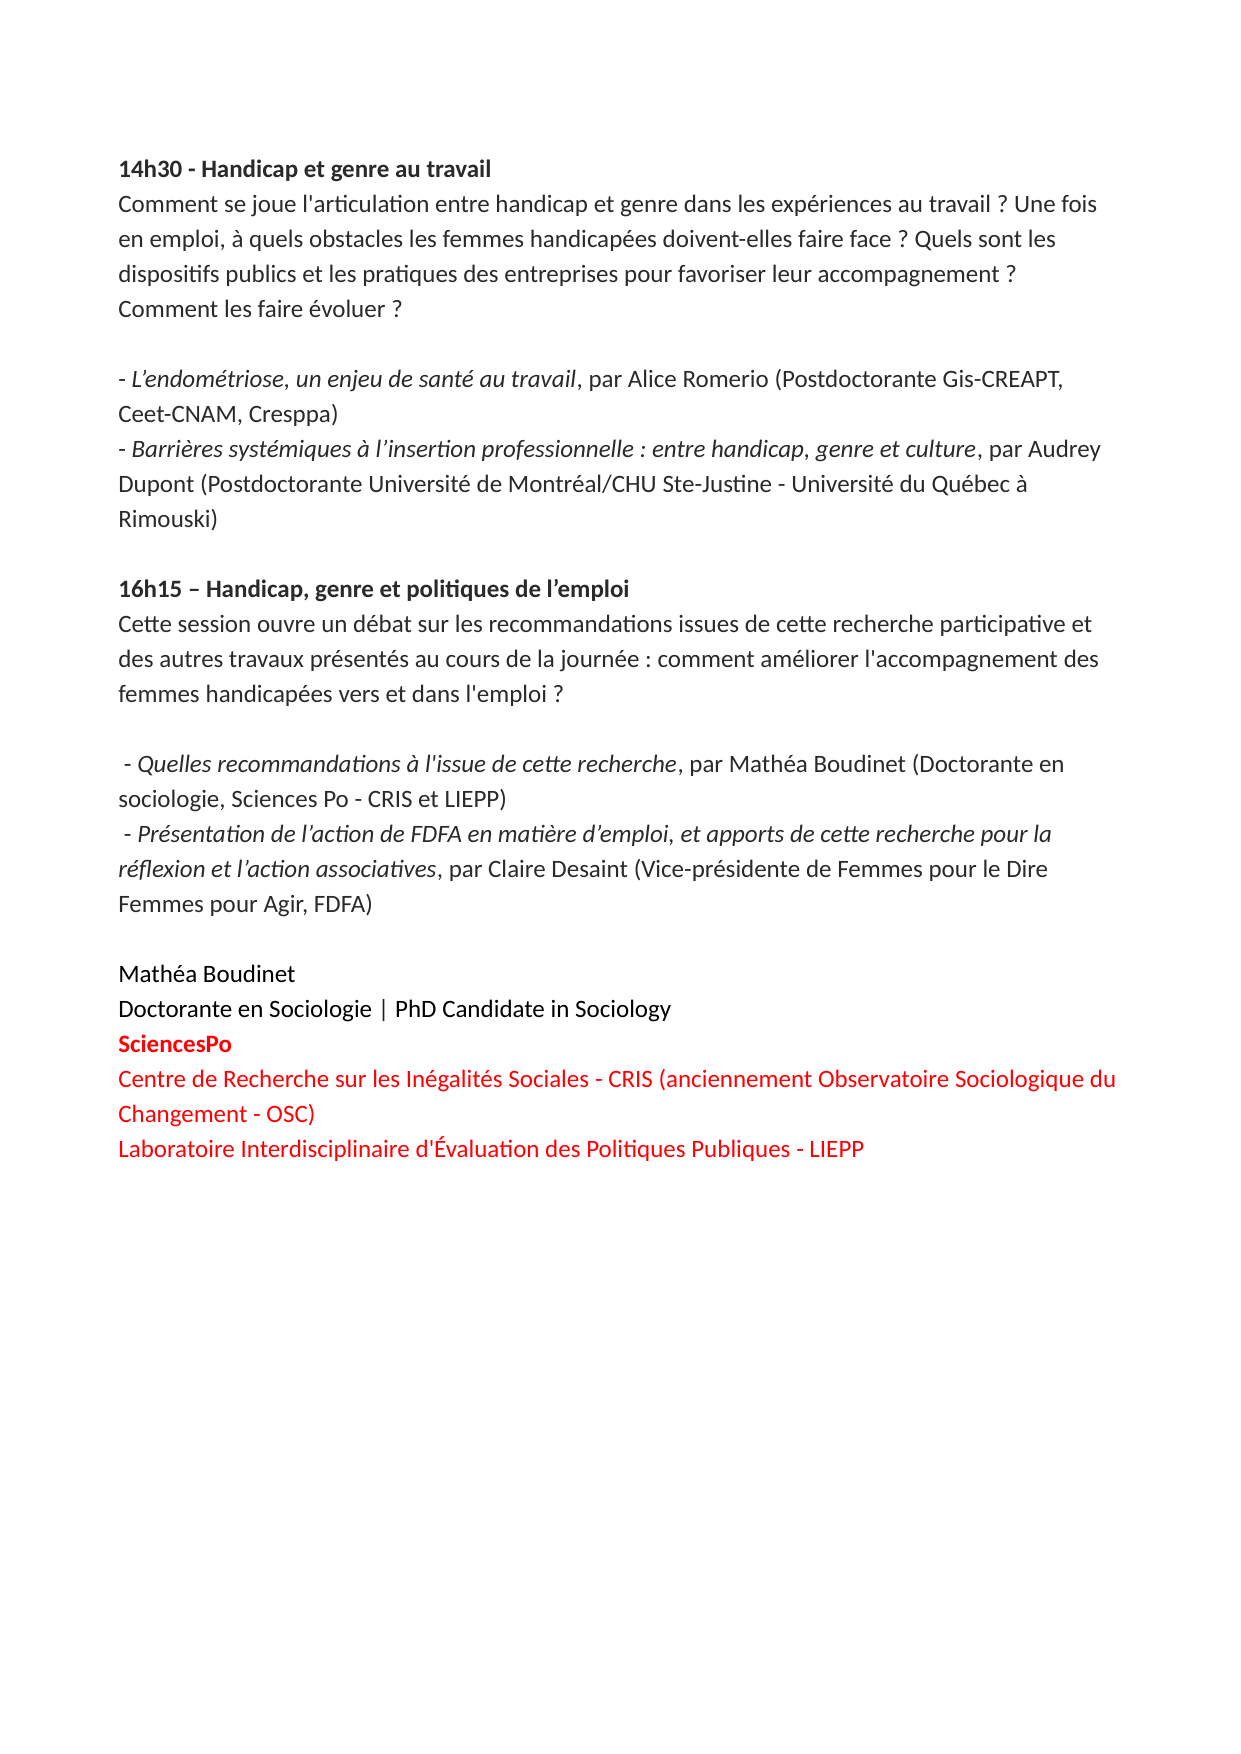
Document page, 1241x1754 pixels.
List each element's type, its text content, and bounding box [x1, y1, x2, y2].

text Mathéa Boudinet [118, 958, 1122, 989]
text 14h30 - Handicap et genre au travail Comment se joue l'articulation entre handicap et genre dans les expériences au travail ? Une fois en emploi, à quels obstacles les femmes handicapées doivent-elles faire face ? Quels sont les dispositifs publics et les pratiques des entreprises pour favoriser leur accompagnement ? Comment les faire évoluer ? - L’endométriose, un enjeu de santé au travail, par Alice Romerio (Postdoctorante Gis-CREAPT, Ceet-CNAM, Cresppa) - Barrières systémiques à l’insertion professionnelle : entre handicap, genre et culture, par Audrey Dupont (Postdoctorante Université de Montréal/CHU Ste-Justine - Université du Québec à Rimouski) 16h15 – Handicap, genre et politiques de l’emploi Cette session ouvre un débat sur les recommandations issues de cette recherche participative et des autres travaux présentés au cours de la journée : comment améliorer l'accompagnement des femmes handicapées vers et dans l'emploi ? - Quelles recommandations à l'issue de cette recherche, par Mathéa Boudinet (Doctorante en sociologie, Sciences Po - CRIS et LIEPP) - Présentation de l’action de FDFA en matière d’emploi, et apports de cette recherche pour la réflexion et l’action associatives, par Claire Desaint (Vice-présidente de Femmes pour le Dire Femmes pour Agir, FDFA) [118, 118, 1122, 919]
text Laboratoire Interdisciplinaire d'Évaluation des Politiques Publiques - LIEPP [118, 1133, 1122, 1164]
text Centre de Recherche sur les Inégalités Sociales - CRIS (anciennement Observatoire Sociologique du Changement - OSC) [118, 1063, 1122, 1129]
text Doctorante en Sociologie | PhD Candidate in Sociology [118, 993, 1122, 1024]
text SciencesPo [118, 1028, 1122, 1059]
